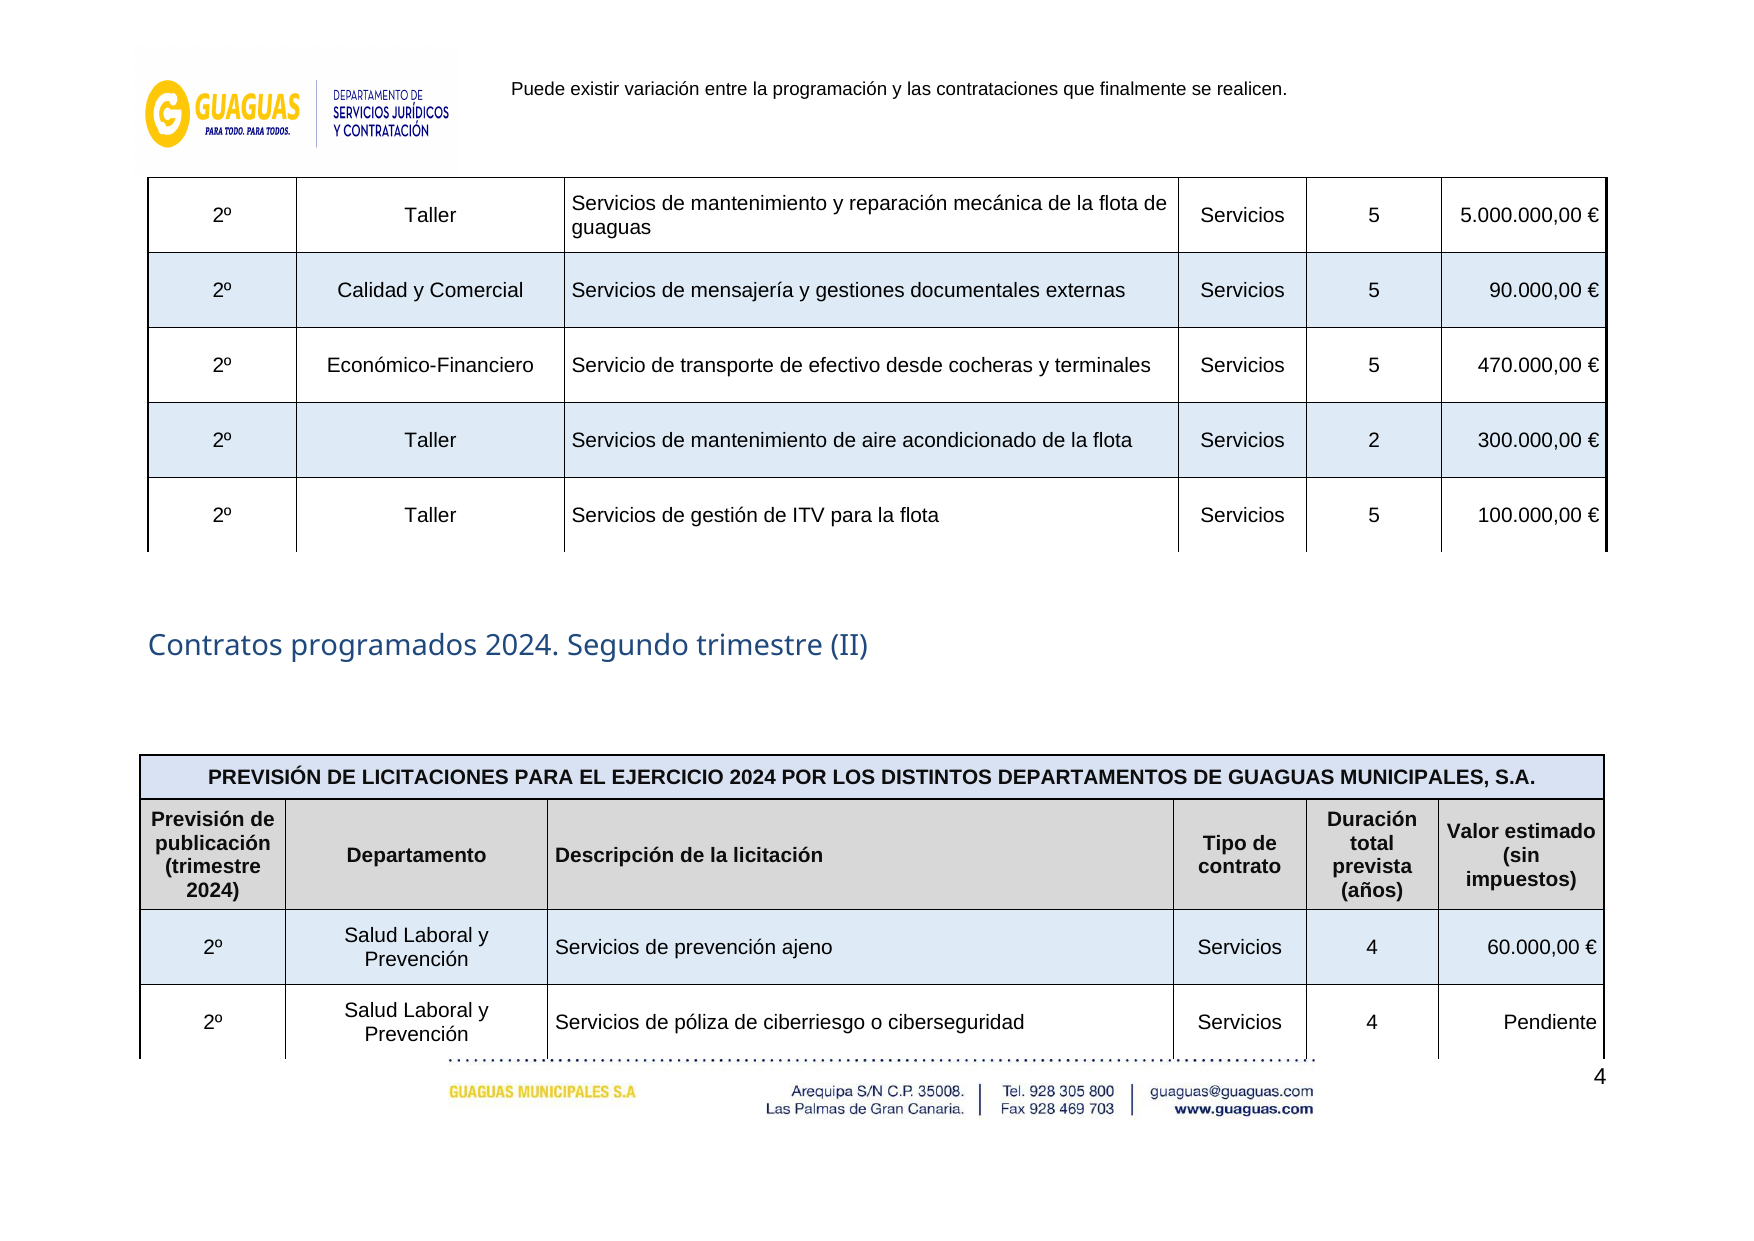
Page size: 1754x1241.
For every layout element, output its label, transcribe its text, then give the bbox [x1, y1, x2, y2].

table_cell 90.000,00 € [1442, 253, 1605, 327]
table_cell Servicios de mantenimiento y reparación mecánica de la flota de guaguas [565, 178, 1178, 252]
table_cell Económico-Financiero [297, 328, 564, 402]
table_cell Servicio de transporte de efectivo desde cocheras y terminales [565, 328, 1178, 402]
table_cell Servicios de póliza de ciberriesgo o ciberseguridad [548, 985, 1173, 1059]
table_cell Servicios de mantenimiento de aire acondicionado de la flota [565, 403, 1178, 477]
table_cell Servicios [1179, 328, 1306, 402]
table_cell 4 [1307, 910, 1438, 984]
table_cell 5 [1307, 178, 1441, 252]
table_cell 60.000,00 € [1439, 910, 1603, 984]
table_cell Servicios de mensajería y gestiones documentales externas [565, 253, 1178, 327]
table_cell Servicios de gestión de ITV para la flota [565, 478, 1178, 552]
table_cell Servicios [1179, 403, 1306, 477]
table_cell 2 [1307, 403, 1441, 477]
table_cell 5 [1307, 328, 1441, 402]
table_cell 2º [149, 178, 296, 252]
table_cell Taller [297, 478, 564, 552]
table_cell 5 [1307, 478, 1441, 552]
text Contratos programados 2024. Segundo trimestre (II) [148, 624, 1606, 664]
table_cell 2º [149, 403, 296, 477]
table_cell Salud Laboral y Prevención [286, 910, 547, 984]
table_cell Servicios [1179, 478, 1306, 552]
table_cell 5.000.000,00 € [1442, 178, 1605, 252]
table_cell Pendiente [1439, 985, 1603, 1059]
table_cell Duración total prevista (años) [1307, 800, 1438, 909]
table_cell Servicios [1179, 178, 1306, 252]
table_cell Salud Laboral y Prevención [286, 985, 547, 1059]
table_cell 470.000,00 € [1442, 328, 1605, 402]
table_cell 2º [149, 478, 296, 552]
table_cell Servicios de prevención ajeno [548, 910, 1173, 984]
table_cell 2º [141, 910, 285, 984]
table_cell 2º [149, 328, 296, 402]
table_cell Taller [297, 403, 564, 477]
table_cell Taller [297, 178, 564, 252]
table_cell Servicios [1174, 985, 1306, 1059]
table_cell Calidad y Comercial [297, 253, 564, 327]
table_cell Servicios [1174, 910, 1306, 984]
table_cell 2º [149, 253, 296, 327]
table_cell 4 [1307, 985, 1438, 1059]
table_cell 100.000,00 € [1442, 478, 1605, 552]
table_cell Descripción de la licitación [548, 800, 1173, 909]
table_cell 5 [1307, 253, 1441, 327]
table_cell Servicios [1179, 253, 1306, 327]
table_cell 2º [141, 985, 285, 1059]
table_cell Valor estimado (sin impuestos) [1439, 800, 1603, 909]
table_header PREVISIÓN DE LICITACIONES PARA EL EJERCICIO 2024 POR LOS DISTINTOS DEPARTAMENTOS DE GUAGUAS MUNICIPALES, S.A. [141, 756, 1603, 798]
table_cell Tipo de contrato [1174, 800, 1306, 909]
table_cell 300.000,00 € [1442, 403, 1605, 477]
table_cell Previsión de publicación (trimestre 2024) [141, 800, 285, 909]
table_cell Departamento [286, 800, 547, 909]
